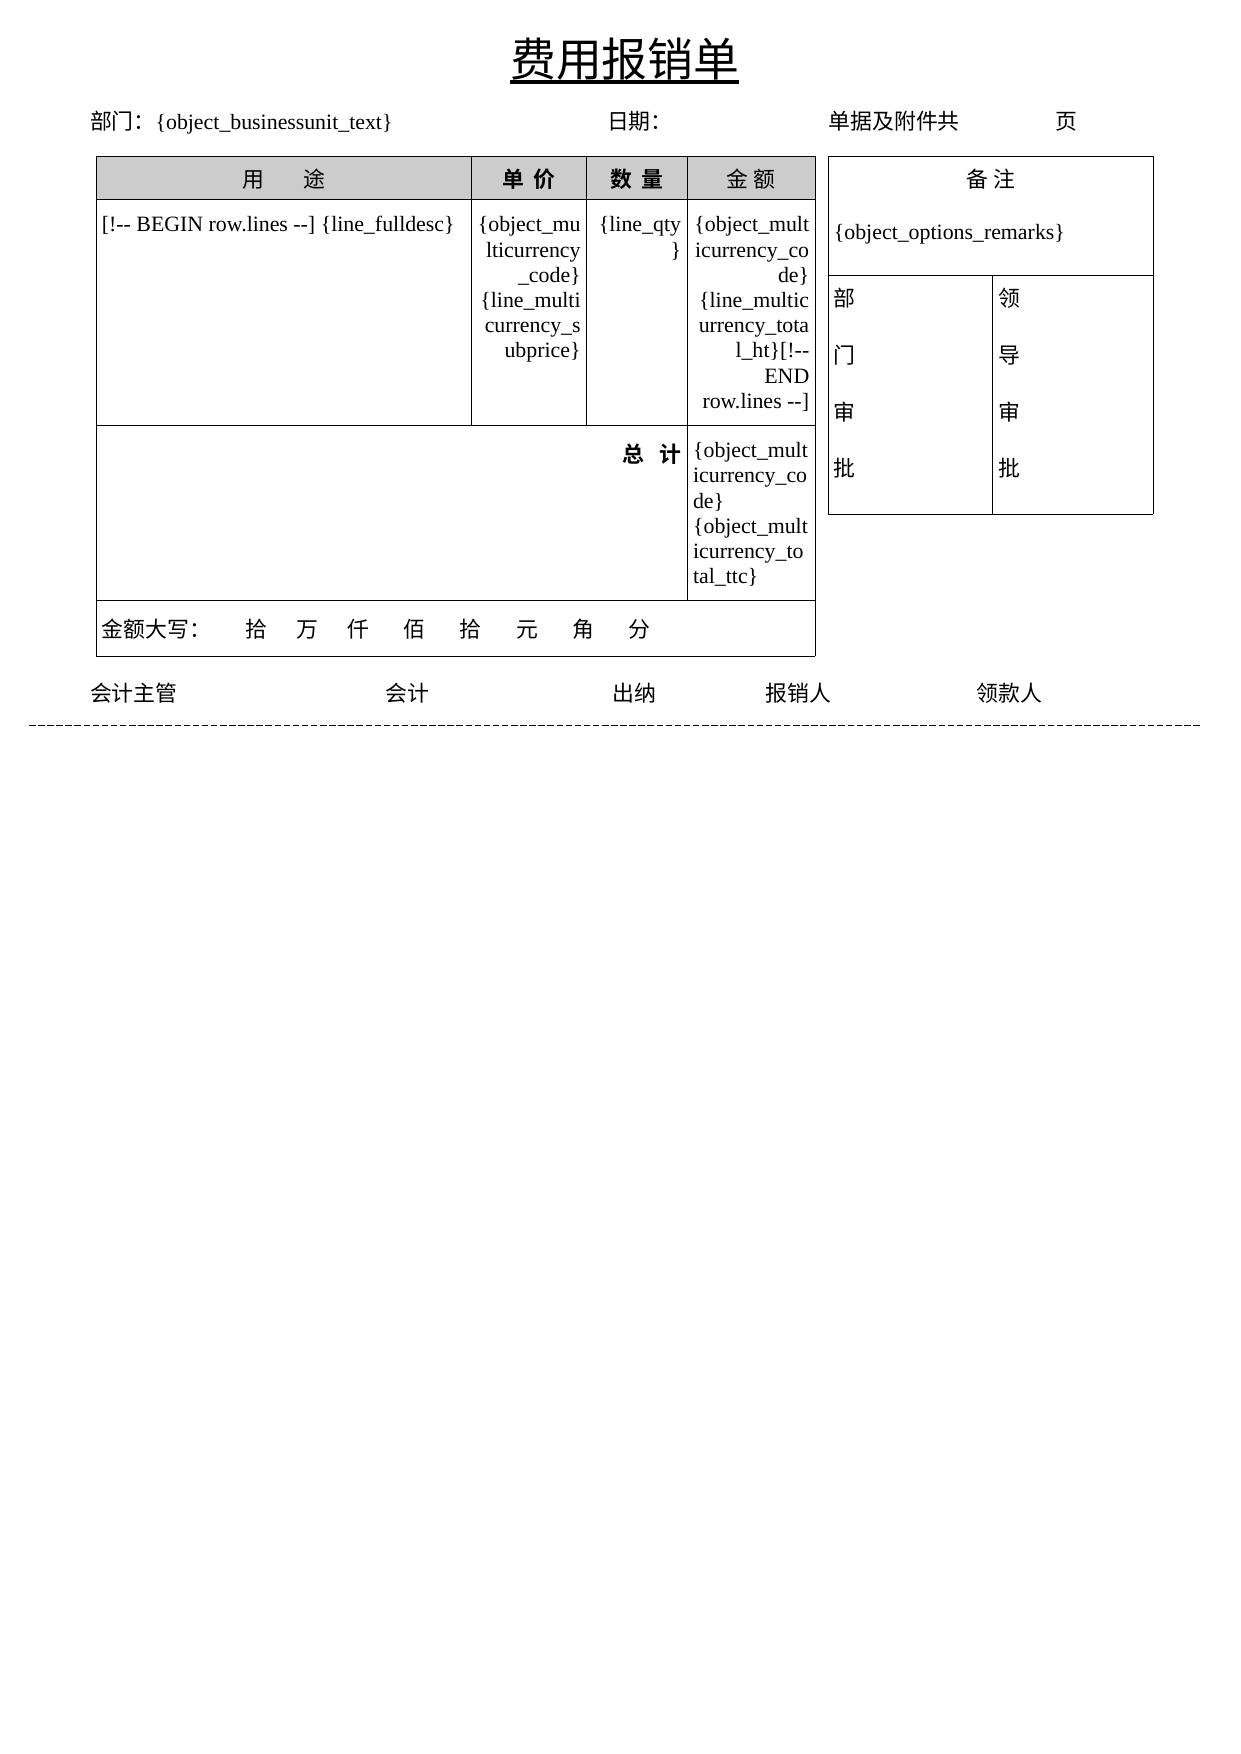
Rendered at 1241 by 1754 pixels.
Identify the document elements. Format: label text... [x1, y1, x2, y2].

table_header 单 价 [472, 157, 586, 199]
table_cell {line_qty} [587, 200, 687, 425]
table_header [821, 136, 1159, 662]
table_cell 金额大写： 拾 万 仟 佰 拾 元 角 分 [97, 601, 815, 656]
table_header [90, 136, 821, 662]
table_header 金 额 [688, 157, 815, 199]
table_header 数 量 [587, 157, 687, 199]
table_cell {object_multicurrency_code} {line_multicurrency_total_ht}[!-- END row.lines --] [688, 200, 815, 425]
table_cell 部 门 审 批 [829, 276, 992, 514]
table_cell 总 计 [97, 426, 687, 600]
table_cell {object_multicurrency_code} {object_multicurrency_total_ttc} [688, 426, 815, 600]
table_cell 领 导 审 批 [993, 276, 1153, 514]
table_cell [!-- BEGIN row.lines --] {line_fulldesc} [97, 200, 471, 425]
text 会计主管 会计 出纳 报销人 领款人 [90, 676, 1159, 708]
table_cell {object_multicurrency_code} {line_multicurrency_subprice} [472, 200, 586, 425]
table_header 用 途 [97, 157, 471, 199]
text 部门：{object_businessunit_text} 日期： 单据及附件共 页 [90, 104, 1159, 136]
text 费用报销单 [90, 24, 1159, 90]
table_header 备 注 {object_options_remarks} [829, 157, 1153, 275]
